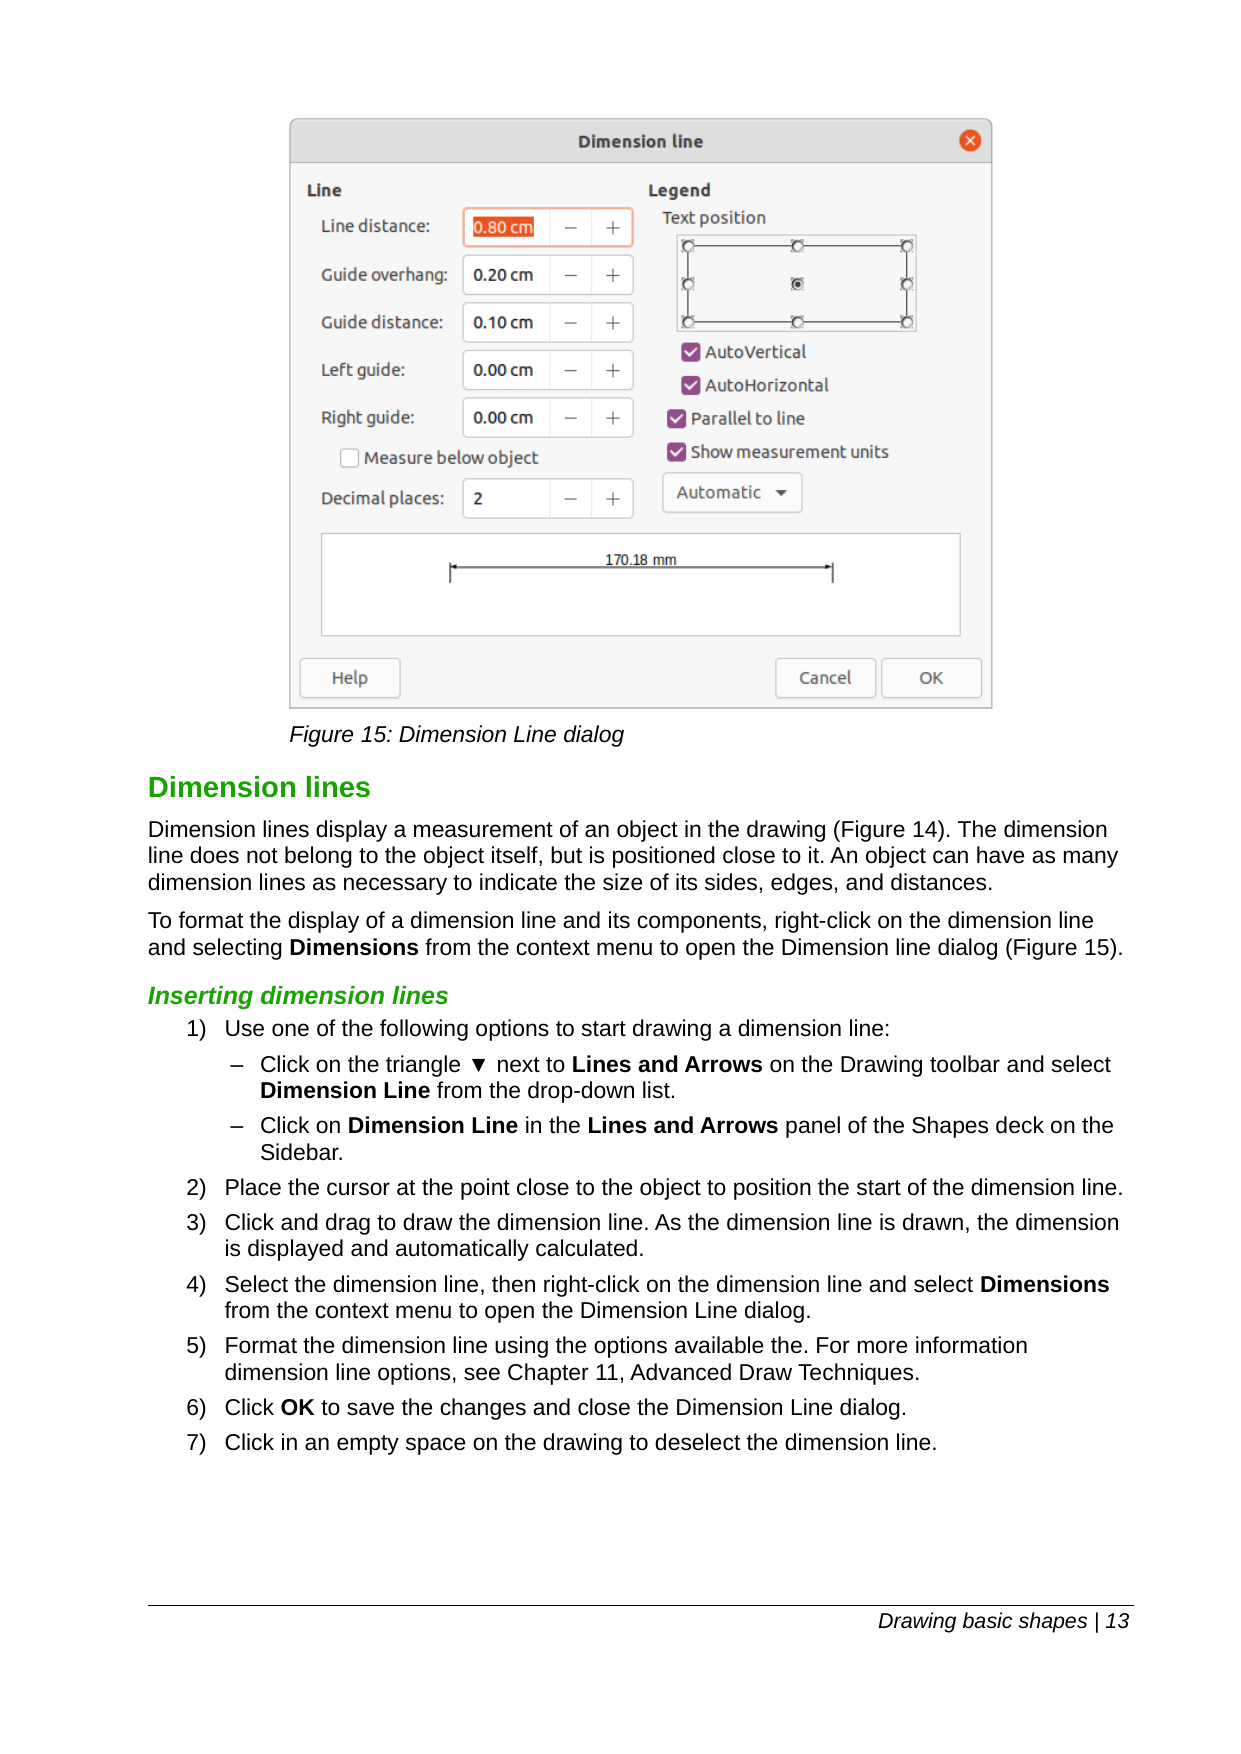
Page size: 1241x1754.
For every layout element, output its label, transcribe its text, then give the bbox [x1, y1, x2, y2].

subtitle Inserting dimension lines [148, 981, 1134, 1009]
list Place the cursor at the point close to the object to position the start of the dimension line. [207, 1174, 1134, 1200]
picture [289, 118, 993, 709]
text Figure 15: Dimension Line dialog [289, 721, 992, 747]
list Format the dimension line using the options available the. For more information dimension line options, see Chapter 11, Advanced Draw Techniques. [207, 1332, 1134, 1385]
list Click OK to save the changes and close the Dimension Line dialog. [207, 1394, 1134, 1420]
text To format the display of a dimension line and its components, right-click on the dimension line and selecting Dimensions from the context menu to open the Dimension line dialog (Figure 15). [148, 907, 1134, 960]
subtitle Dimension lines [148, 771, 1134, 804]
text Dimension lines display a measurement of an object in the drawing (Figure 14). The dimension line does not belong to the object itself, but is positioned close to it. An object can have as many dimension lines as necessary to indicate the size of its sides, edges, and distances. [148, 816, 1134, 895]
list Select the dimension line, then right-click on the dimension line and select Dimensions from the context menu to open the Dimension Line dialog. [207, 1271, 1134, 1323]
list Use one of the following options to start drawing a dimension line: [207, 1015, 1134, 1042]
list Click and drag to draw the dimension line. As the dimension line is drawn, the dimension is displayed and automatically calculated. [207, 1209, 1134, 1262]
list Click in an empty space on the drawing to deselect the dimension line. [207, 1429, 1134, 1455]
list Click on Dimension Line in the Lines and Arrows panel of the Shapes deck on the Sidebar. [230, 1112, 1134, 1165]
list Click on the triangle ▼ next to Lines and Arrows on the Drawing toolbar and select Dimension Line from the drop-down list. [230, 1051, 1134, 1103]
